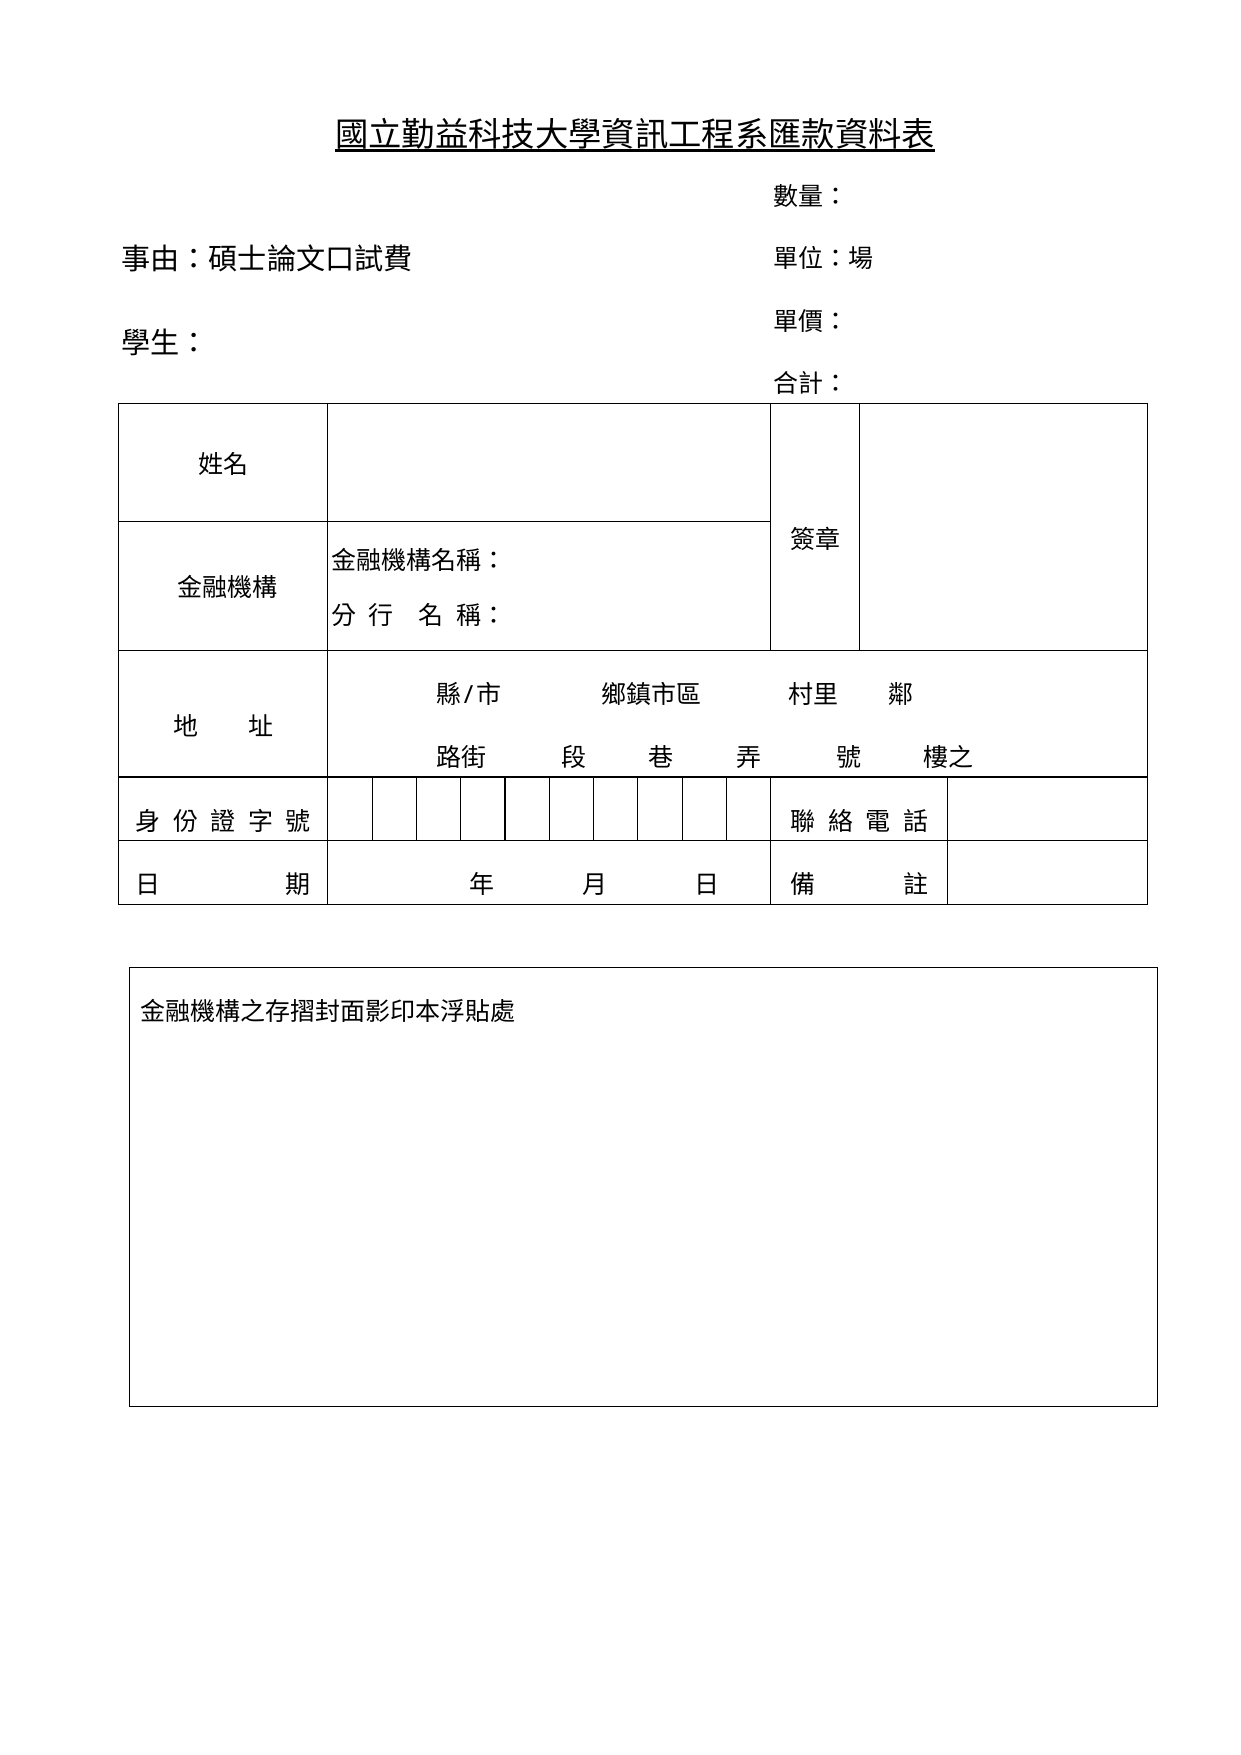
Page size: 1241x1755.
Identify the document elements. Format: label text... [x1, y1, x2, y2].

table_cell 聯 絡 電 話 [771, 778, 947, 840]
table_cell 金融機構 [119, 522, 327, 650]
table_cell 姓名 [119, 404, 327, 521]
text 國立勤益科技大學資訊工程系匯款資料表 [118, 90, 1152, 153]
table_header 事由：碩士論文口試費 學生： [118, 153, 771, 403]
table_cell 地 址 [119, 651, 327, 776]
table_cell 備 註 [771, 841, 947, 903]
table_header 數量： 單位：場 單價： 合計： [771, 153, 1147, 403]
table_cell [948, 778, 1147, 840]
table_cell [860, 404, 1147, 650]
table_cell [948, 841, 1147, 903]
table_cell [550, 778, 593, 840]
table_cell [461, 778, 504, 840]
table_cell [373, 778, 416, 840]
table_cell 日 期 [119, 841, 327, 903]
table_cell [328, 404, 770, 521]
table_cell [638, 778, 682, 840]
table_cell 身 份 證 字 號 [119, 778, 327, 840]
table_cell 年 月 日 [328, 841, 770, 903]
table_header 金融機構之存摺封面影印本浮貼處 [130, 968, 1157, 1406]
table_cell [417, 778, 460, 840]
table_cell 金融機構名稱： 分 行 名 稱： [328, 522, 770, 650]
table_cell 縣/市 鄉鎮市區 村里 鄰 路街 段 巷 弄 號 樓之 [328, 651, 1147, 776]
table_cell [594, 778, 637, 840]
table_cell [683, 778, 726, 840]
table_cell [506, 778, 549, 840]
table_cell [727, 778, 770, 840]
table_cell [328, 778, 372, 840]
table_cell 簽章 [771, 404, 859, 650]
